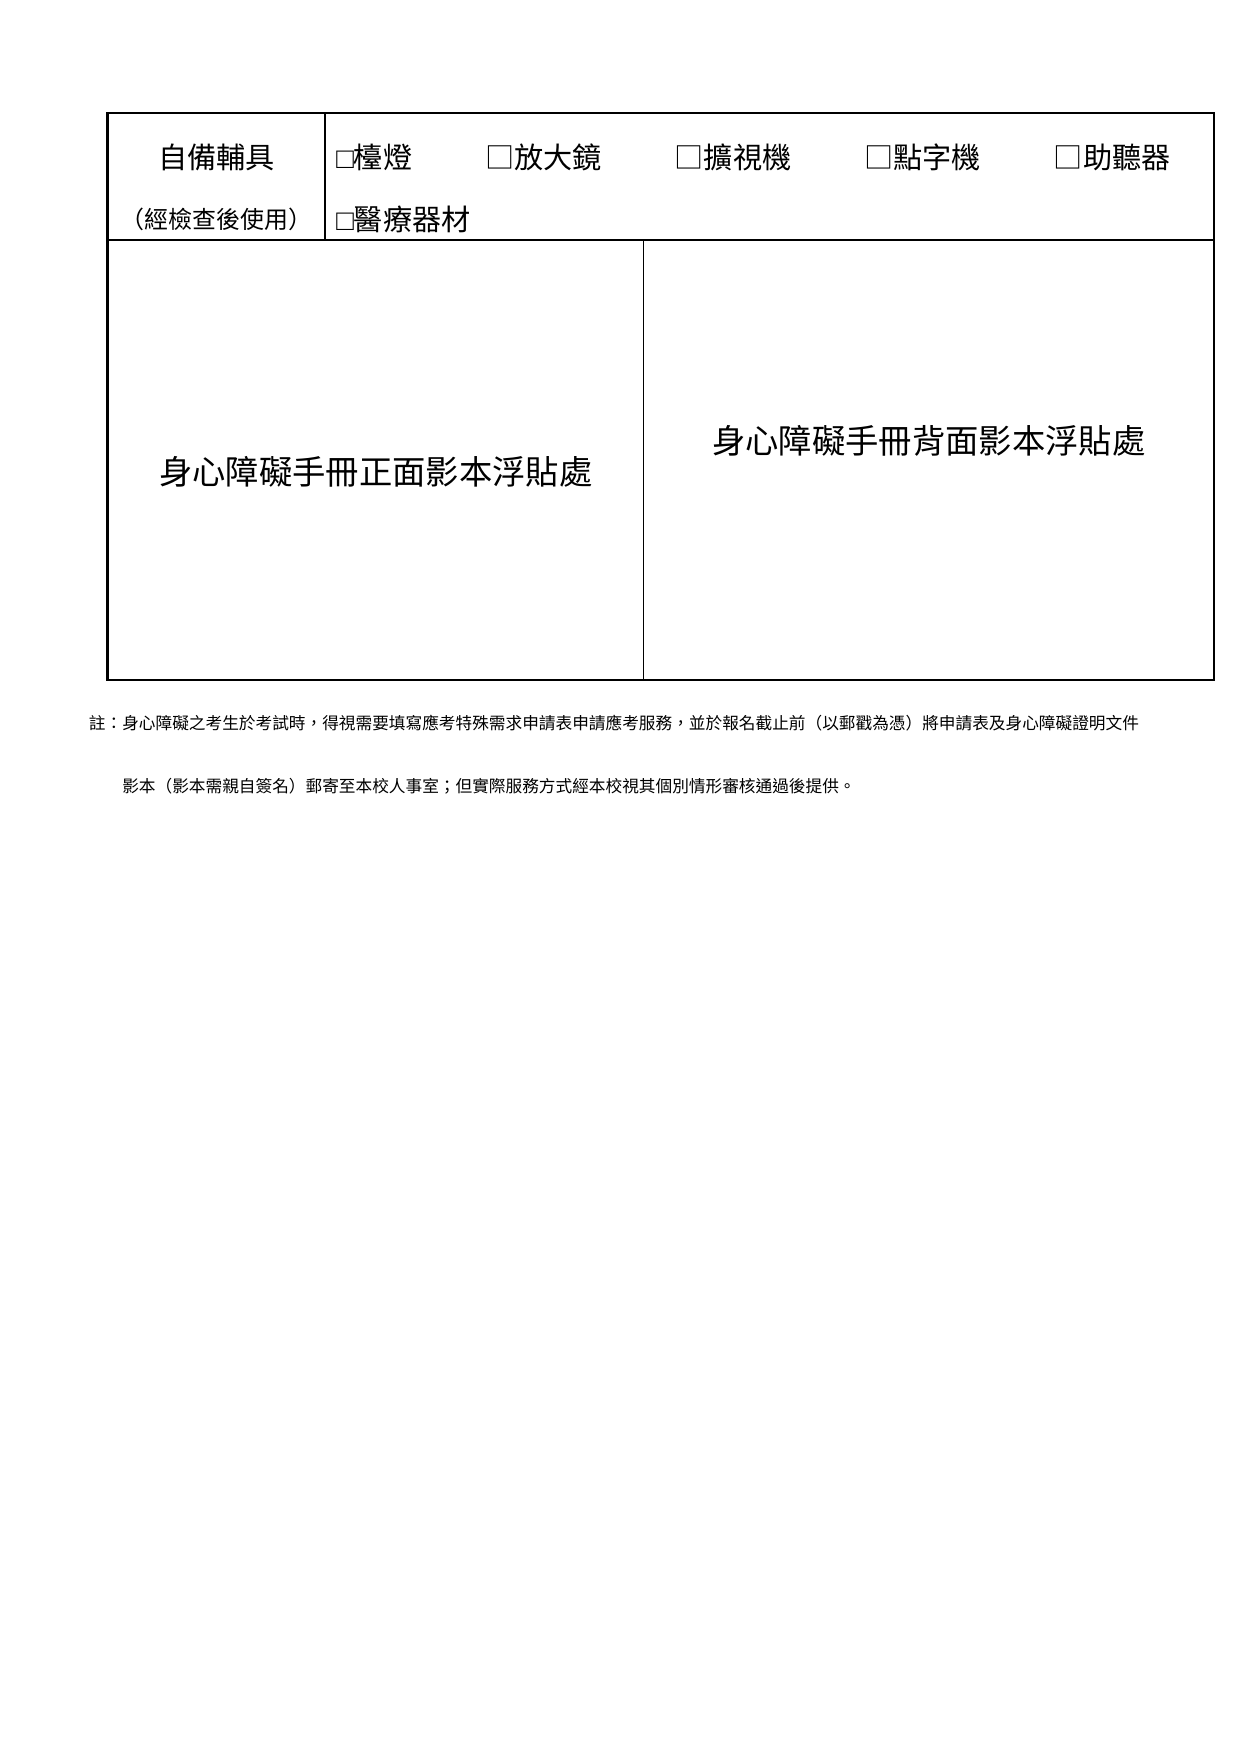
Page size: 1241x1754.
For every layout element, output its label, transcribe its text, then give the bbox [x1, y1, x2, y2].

table_cell 自備輔具 （經檢查後使用） [109, 114, 324, 239]
table_cell 身心障礙手冊正面影本浮貼處 [109, 241, 643, 679]
text 註：身心障礙之考生於考試時，得視需要填寫應考特殊需求申請表申請應考服務，並於報名截止前（以郵戳為憑）將申請表及身心障礙證明文件影本（影本需親自簽名）郵寄至本校人事室；但實際服務方式經本校視其個別情形審核通過後提供。 [89, 681, 1152, 806]
table_cell 身心障礙手冊背面影本浮貼處 [644, 241, 1213, 679]
table_cell □檯燈 □放大鏡 □擴視機 □點字機 □助聽器 □醫療器材 [326, 114, 1213, 239]
